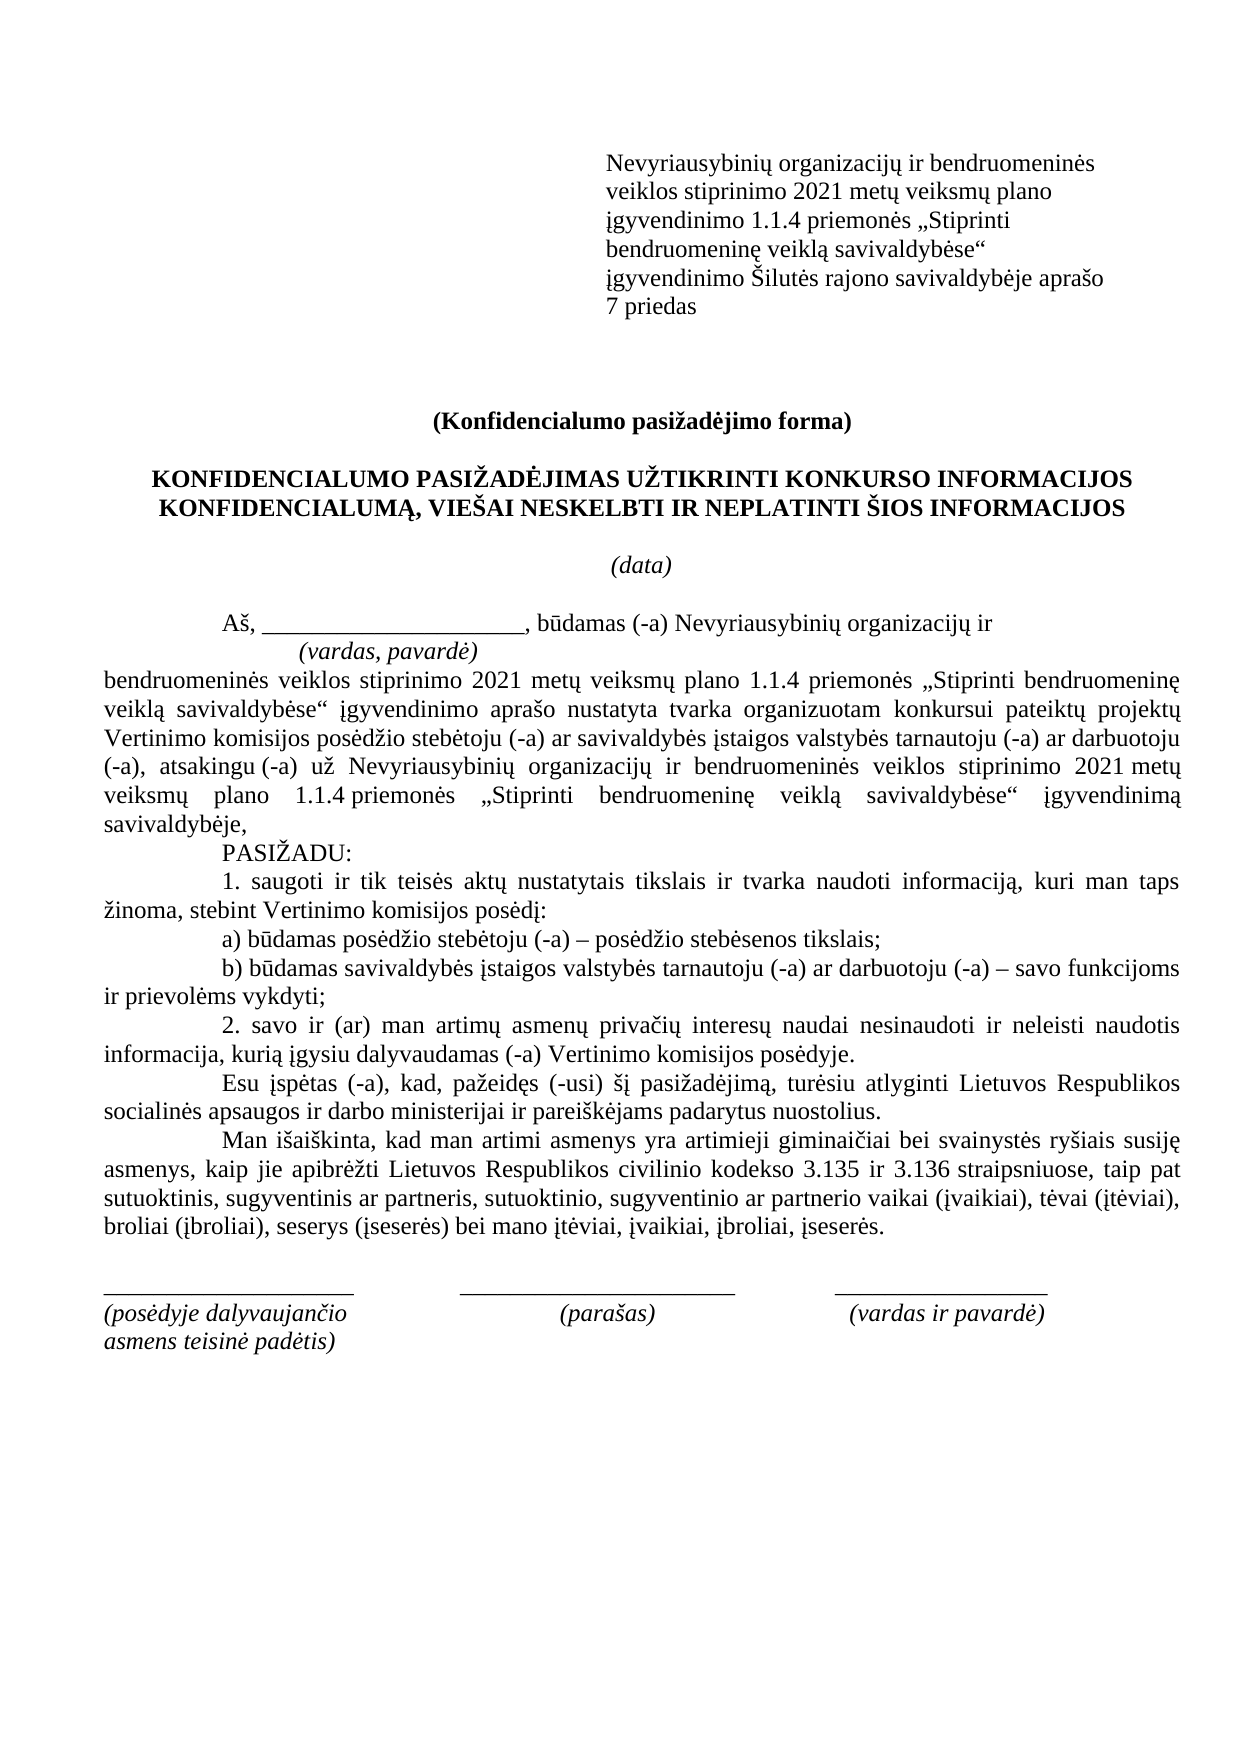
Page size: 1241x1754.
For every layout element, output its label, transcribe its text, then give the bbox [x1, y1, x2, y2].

text ____________________ ______________________ _________________ [103, 1269, 1181, 1298]
text Esu įspėtas (-a), kad, pažeidęs (-usi) šį pasižadėjimą, turėsiu atlyginti Lietuvos Respublikos socialinės apsaugos ir darbo ministerijai ir pareiškėjams padarytus nuostolius. [103, 1068, 1181, 1125]
text (Konfidencialumo pasižadėjimo forma) [103, 406, 1181, 435]
text (posėdyje dalyvaujančio (parašas) (vardas ir pavardė) [103, 1298, 1181, 1326]
text (data) [103, 550, 1181, 579]
text įgyvendinimo Šilutės rajono savivaldybėje aprašo [606, 263, 1181, 291]
text PASIŽADU: [103, 838, 1181, 866]
text bendruomeninę veiklą savivaldybėse“ [606, 234, 1181, 263]
text įgyvendinimo 1.1.4 priemonės „Stiprinti [606, 205, 1181, 234]
text a) būdamas posėdžio stebėtoju (-a) – posėdžio stebėsenos tikslais; [103, 924, 1181, 953]
text asmens teisinė padėtis) [103, 1326, 1181, 1355]
text (vardas, pavardė) [103, 636, 1181, 665]
text veiklos stiprinimo 2021 metų veiksmų plano [606, 176, 1181, 205]
text Aš, _____________________, būdamas (-a) Nevyriausybinių organizacijų ir [103, 608, 1181, 636]
text 1. saugoti ir tik teisės aktų nustatytais tikslais ir tvarka naudoti informaciją, kuri man taps žinoma, stebint Vertinimo komisijos posėdį: [103, 866, 1181, 924]
text b) būdamas savivaldybės įstaigos valstybės tarnautoju (-a) ar darbuotoju (-a) – savo funkcijoms ir prievolėms vykdyti; [103, 953, 1181, 1010]
text 7 priedas [606, 291, 1181, 320]
text 2. savo ir (ar) man artimų asmenų privačių interesų naudai nesinaudoti ir neleisti naudotis informacija, kurią įgysiu dalyvaudamas (-a) Vertinimo komisijos posėdyje. [103, 1010, 1181, 1068]
text Man išaiškinta, kad man artimi asmenys yra artimieji giminaičiai bei svainystės ryšiais susiję asmenys, kaip jie apibrėžti Lietuvos Respublikos civilinio kodekso 3.135 ir 3.136 straipsniuose, taip pat sutuoktinis, sugyventinis ar partneris, sutuoktinio, sugyventinio ar partnerio vaikai (įvaikiai), tėvai (įtėviai), broliai (įbroliai), seserys (įseserės) bei mano įtėviai, įvaikiai, įbroliai, įseserės. [103, 1125, 1181, 1240]
text bendruomeninės veiklos stiprinimo 2021 metų veiksmų plano 1.1.4 priemonės „Stiprinti bendruomeninę veiklą savivaldybėse“ įgyvendinimo aprašo nustatyta tvarka organizuotam konkursui pateiktų projektų Vertinimo komisijos posėdžio stebėtoju (-a) ar savivaldybės įstaigos valstybės tarnautoju (-a) ar darbuotoju (-a), atsakingu (‑a) už Nevyriausybinių organizacijų ir bendruomeninės veiklos stiprinimo 2021 metų veiksmų plano 1.1.4 priemonės „Stiprinti bendruomeninę veiklą savivaldybėse“ įgyvendinimą savivaldybėje, [103, 665, 1181, 838]
text KONFIDENCIALUMO PASIŽADĖJIMAS UŽTIKRINTI KONKURSO INFORMACIJOS KONFIDENCIALUMĄ, VIEŠAI NESKELBTI IR NEPLATINTI ŠIOS INFORMACIJOS [103, 464, 1181, 521]
text Nevyriausybinių organizacijų ir bendruomeninės [606, 148, 1181, 176]
